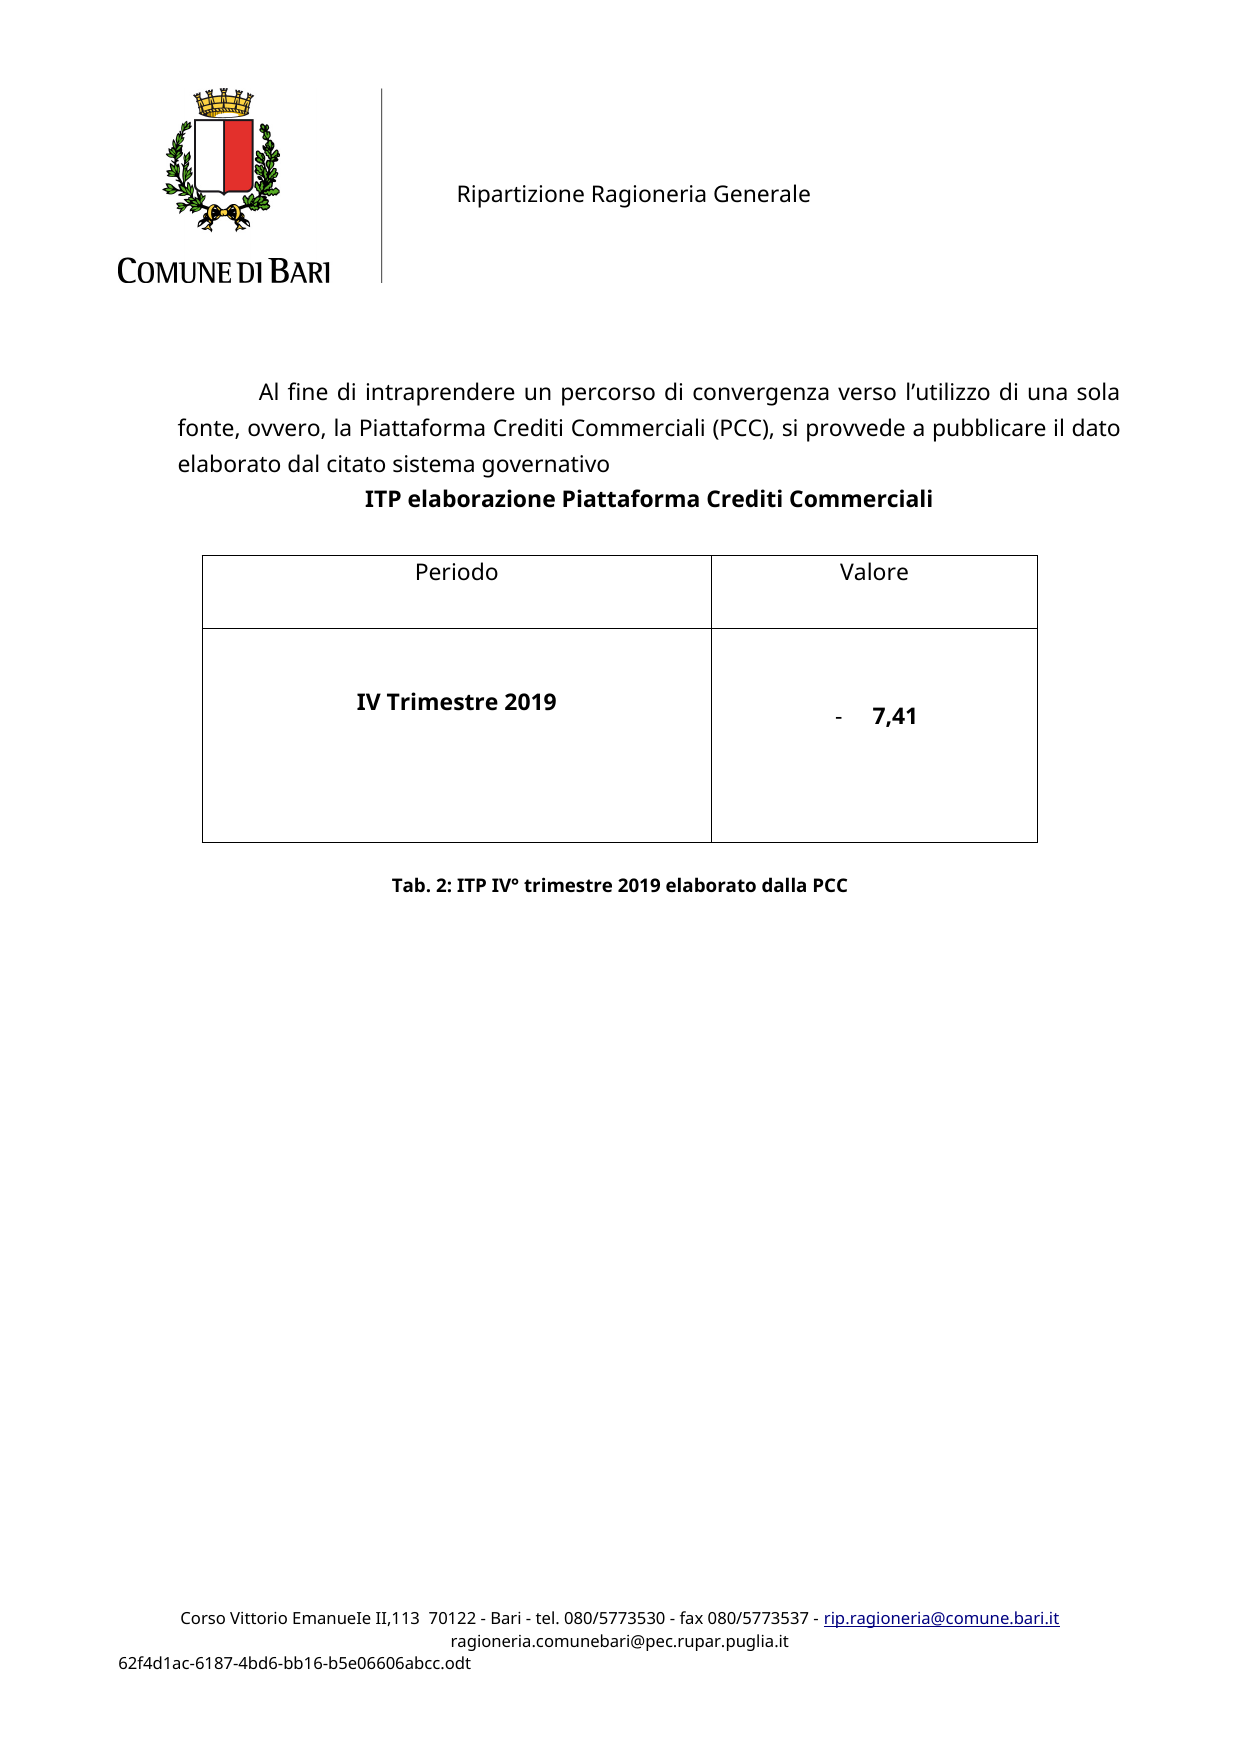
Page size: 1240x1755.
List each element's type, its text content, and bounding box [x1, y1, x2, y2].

table_header Valore [712, 556, 1037, 627]
text Tab. 2: ITP IV° trimestre 2019 elaborato dalla PCC [118, 872, 1121, 898]
table_header Periodo [203, 556, 711, 627]
table_cell 7,41 [712, 629, 1037, 842]
text ITP elaborazione Piattaforma Crediti Commerciali [177, 483, 1121, 515]
table_cell IV Trimestre 2019 [203, 629, 711, 842]
text Al fine di intraprendere un percorso di convergenza verso l’utilizzo di una sola fonte, ovvero, la Piattaforma Crediti Commerciali (PCC), si provvede a pubblicare il dato elaborato dal citato sistema governativo [177, 376, 1121, 479]
